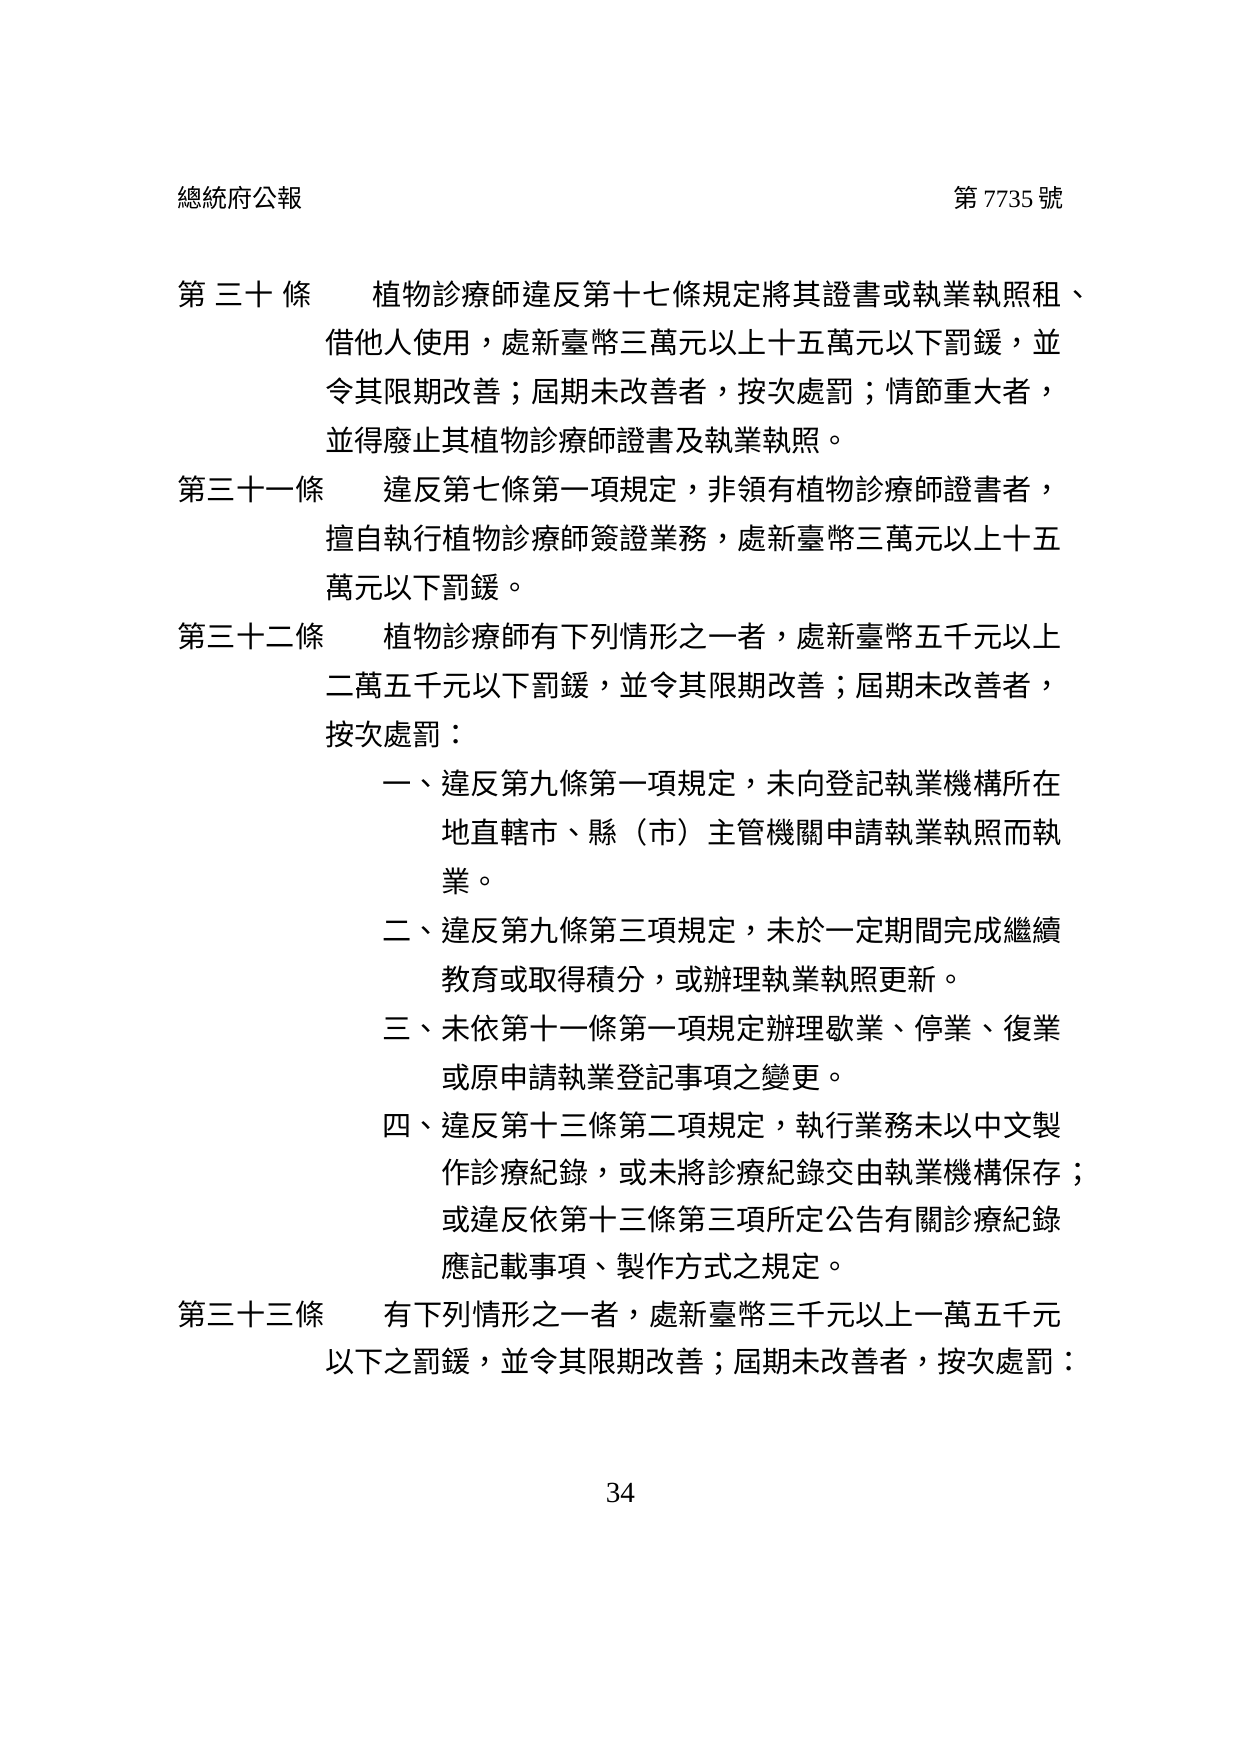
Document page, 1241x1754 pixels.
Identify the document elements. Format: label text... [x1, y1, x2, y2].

text 四、 違反第十三條第二項規定，執行業務未以中文製作診療紀錄，或未將診療紀錄交由執業機構保存；或違反依第十三條第三項所定公告有關診療紀錄應記載事項、製作方式之規定。 [382, 1098, 1063, 1287]
text 第三十一條 違反第七條第一項規定，非領有植物診療師證書者，擅自執行植物診療師簽證業務，處新臺幣三萬元以上十五萬元以下罰鍰。 [177, 462, 1063, 608]
text 三、 未依第十一條第一項規定辦理歇業、停業、復業或原申請執業登記事項之變更。 [382, 1000, 1063, 1098]
text 第三十三條 有下列情形之一者，處新臺幣三千元以上一萬五千元以下之罰鍰，並令其限期改善；屆期未改善者，按次處罰： [177, 1287, 1063, 1382]
text 二、 違反第九條第三項規定，未於一定期間完成繼續教育或取得積分，或辦理執業執照更新。 [382, 902, 1063, 1000]
text 第三十二條 植物診療師有下列情形之一者，處新臺幣五千元以上二萬五千元以下罰鍰，並令其限期改善；屆期未改善者，按次處罰： [177, 608, 1063, 755]
text 一、 違反第九條第一項規定，未向登記執業機構所在地直轄市、縣（市）主管機關申請執業執照而執業。 [382, 755, 1063, 902]
text 第 三十 條 植物診療師違反第十七條規定將其證書或執業執照租、借他人使用，處新臺幣三萬元以上十五萬元以下罰鍰，並令其限期改善；屆期未改善者，按次處罰；情節重大者，並得廢止其植物診療師證書及執業執照。 [177, 266, 1063, 462]
